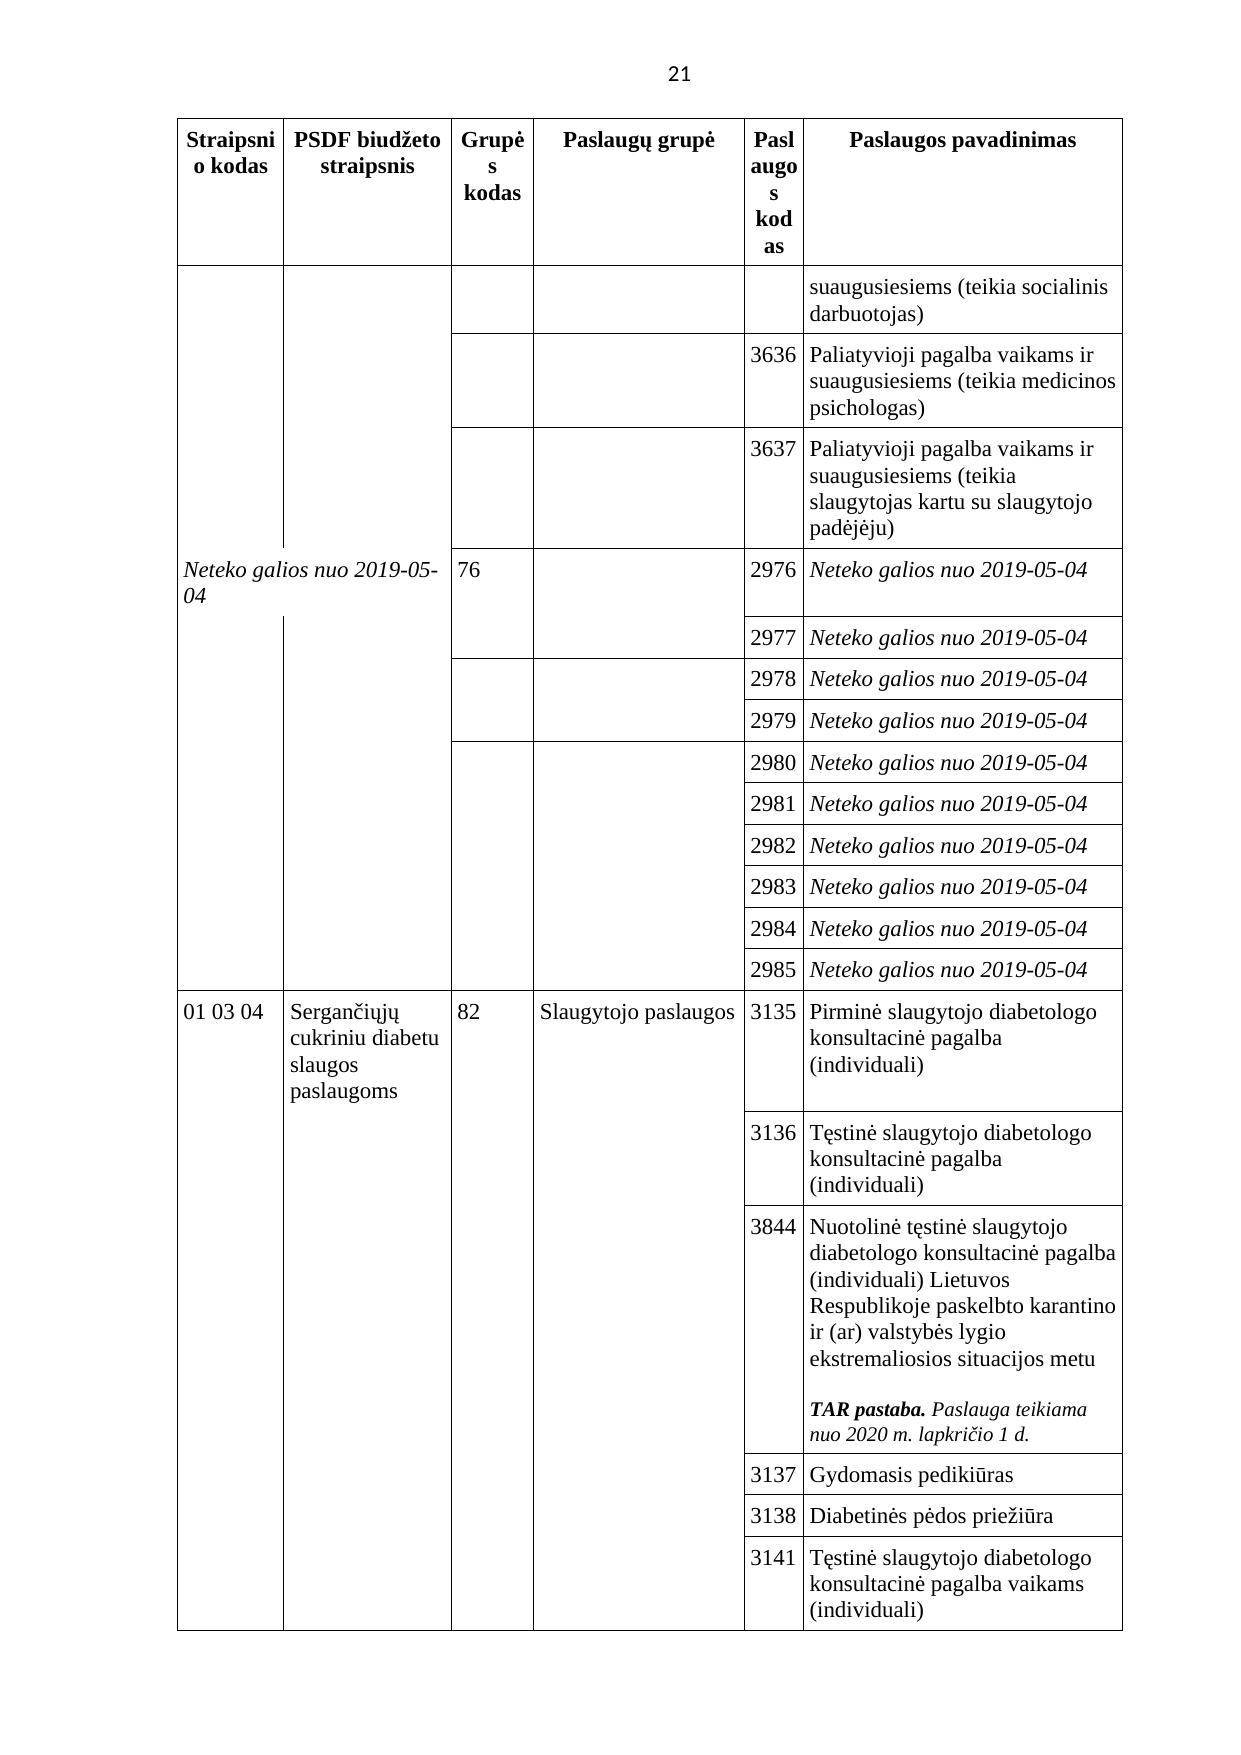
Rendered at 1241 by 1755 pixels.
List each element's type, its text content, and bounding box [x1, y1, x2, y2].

table_cell [534, 742, 744, 782]
table_cell Neteko galios nuo 2019-05-04 [804, 949, 1122, 990]
table_cell [284, 1536, 451, 1630]
table_cell [534, 266, 744, 333]
table_cell [452, 1111, 533, 1205]
table_cell 3844 [745, 1206, 803, 1453]
table_cell [534, 1453, 744, 1494]
table_cell Neteko galios nuo 2019-05-04 [804, 659, 1122, 699]
table_cell 2982 [745, 825, 803, 865]
table_cell [284, 1494, 451, 1536]
table_cell [534, 948, 744, 990]
table_cell Neteko galios nuo 2019-05-04 [178, 548, 451, 616]
table_cell [284, 616, 451, 657]
table_cell [284, 658, 451, 699]
table_cell 01 03 04 [178, 991, 283, 1111]
table_cell 2978 [745, 659, 803, 699]
table_cell Neteko galios nuo 2019-05-04 [804, 866, 1122, 907]
table_cell [284, 427, 451, 548]
table_cell [452, 428, 533, 548]
table_cell Nuotolinė tęstinė slaugytojo diabetologo konsultacinė pagalba (individuali) Lietuvos Respublikoje paskelbto karantino ir (ar) valstybės lygio ekstremaliosios situacijos metu TAR pastaba. Paslauga teikiama nuo 2020 m. lapkričio 1 d. [804, 1206, 1122, 1453]
table_cell 2984 [745, 908, 803, 948]
table_cell 76 [452, 549, 533, 616]
table_cell [178, 865, 283, 907]
table_header PSDF biudžeto straipsnis [284, 119, 451, 265]
table_cell [534, 659, 744, 741]
table_cell [452, 699, 533, 741]
table_cell [452, 1536, 533, 1630]
table_cell 2979 [745, 700, 803, 741]
table_cell [284, 865, 451, 907]
table_cell [284, 699, 451, 741]
table_cell 2985 [745, 949, 803, 990]
table_cell [534, 428, 744, 548]
table_cell [452, 742, 533, 782]
table_cell Tęstinė slaugytojo diabetologo konsultacinė pagalba vaikams (individuali) [804, 1537, 1122, 1630]
table_cell [178, 907, 283, 948]
table_cell Slaugytojo paslaugos [534, 991, 744, 1111]
table_cell Neteko galios nuo 2019-05-04 [804, 617, 1122, 657]
table_cell [284, 782, 451, 824]
table_cell [178, 741, 283, 782]
table_cell Pirminė slaugytojo diabetologo konsultacinė pagalba (individuali) [804, 991, 1122, 1111]
table_cell [452, 907, 533, 948]
table_cell [284, 907, 451, 948]
table_cell 3637 [745, 428, 803, 548]
table_cell Paliatyvioji pagalba vaikams ir suaugusiesiems (teikia medicinos psichologas) [804, 334, 1122, 427]
table_cell suaugusiesiems (teikia socialinis darbuotojas) [804, 266, 1122, 333]
table_cell Neteko galios nuo 2019-05-04 [804, 783, 1122, 824]
table_cell [452, 824, 533, 865]
table_cell Neteko galios nuo 2019-05-04 [804, 549, 1122, 616]
table_cell Neteko galios nuo 2019-05-04 [804, 700, 1122, 741]
table_cell [452, 782, 533, 824]
table_cell [178, 1453, 283, 1494]
table_cell 82 [452, 991, 533, 1111]
table_header Paslaugos pavadinimas [804, 119, 1122, 265]
table_header Paslaugų grupė [534, 119, 744, 265]
table_header Straipsnio kodas [178, 119, 283, 265]
table_cell [284, 824, 451, 865]
table_cell [178, 1205, 283, 1453]
table_cell [534, 1536, 744, 1630]
table_cell Neteko galios nuo 2019-05-04 [804, 908, 1122, 948]
table_cell [284, 1453, 451, 1494]
table_cell [284, 333, 451, 427]
table_cell [284, 948, 451, 990]
table_cell [745, 266, 803, 333]
table_cell [534, 865, 744, 907]
table_cell [534, 334, 744, 427]
table_cell 2983 [745, 866, 803, 907]
table_cell 3636 [745, 334, 803, 427]
table_cell [452, 616, 533, 657]
table_cell 2981 [745, 783, 803, 824]
table_cell [534, 1111, 744, 1205]
table_cell [284, 741, 451, 782]
table_cell [178, 427, 283, 548]
table_cell [178, 699, 283, 741]
table_cell [178, 333, 283, 427]
table_cell Neteko galios nuo 2019-05-04 [804, 742, 1122, 782]
table_cell [452, 865, 533, 907]
table_cell 3137 [745, 1454, 803, 1494]
table_cell [178, 266, 283, 333]
table_cell 2977 [745, 617, 803, 657]
table_cell [178, 1494, 283, 1536]
table_cell [452, 1205, 533, 1453]
table_cell [534, 549, 744, 657]
table_cell [452, 1453, 533, 1494]
table_cell Tęstinė slaugytojo diabetologo konsultacinė pagalba (individuali) [804, 1112, 1122, 1205]
table_cell [284, 1205, 451, 1453]
table_cell [178, 658, 283, 699]
table_cell [284, 266, 451, 333]
table_cell [534, 1494, 744, 1536]
table_header Paslaugos kodas [745, 119, 803, 265]
table_cell [284, 1111, 451, 1205]
table_cell Gydomasis pedikiūras [804, 1454, 1122, 1494]
table_cell [452, 266, 533, 333]
table_cell [452, 1494, 533, 1536]
table_cell [534, 907, 744, 948]
table_cell 3135 [745, 991, 803, 1111]
table_header Grupės kodas [452, 119, 533, 265]
table_cell [178, 1111, 283, 1205]
table_cell [452, 334, 533, 427]
table_cell [534, 1205, 744, 1453]
table_cell [534, 824, 744, 865]
table_cell 2976 [745, 549, 803, 616]
table_cell Sergančiųjų cukriniu diabetu slaugos paslaugoms [284, 991, 451, 1111]
table_cell [178, 824, 283, 865]
table_cell 3138 [745, 1495, 803, 1536]
table_cell [452, 659, 533, 699]
table_cell [534, 782, 744, 824]
table_cell [178, 616, 283, 657]
table_cell 3141 [745, 1537, 803, 1630]
table_cell 2980 [745, 742, 803, 782]
table_cell Diabetinės pėdos priežiūra [804, 1495, 1122, 1536]
table_cell Neteko galios nuo 2019-05-04 [804, 825, 1122, 865]
table_cell [452, 948, 533, 990]
table_cell Paliatyvioji pagalba vaikams ir suaugusiesiems (teikia slaugytojas kartu su slaugytojo padėjėju) [804, 428, 1122, 548]
table_cell [178, 948, 283, 990]
table_cell [178, 782, 283, 824]
table_cell 3136 [745, 1112, 803, 1205]
table_cell [178, 1536, 283, 1630]
